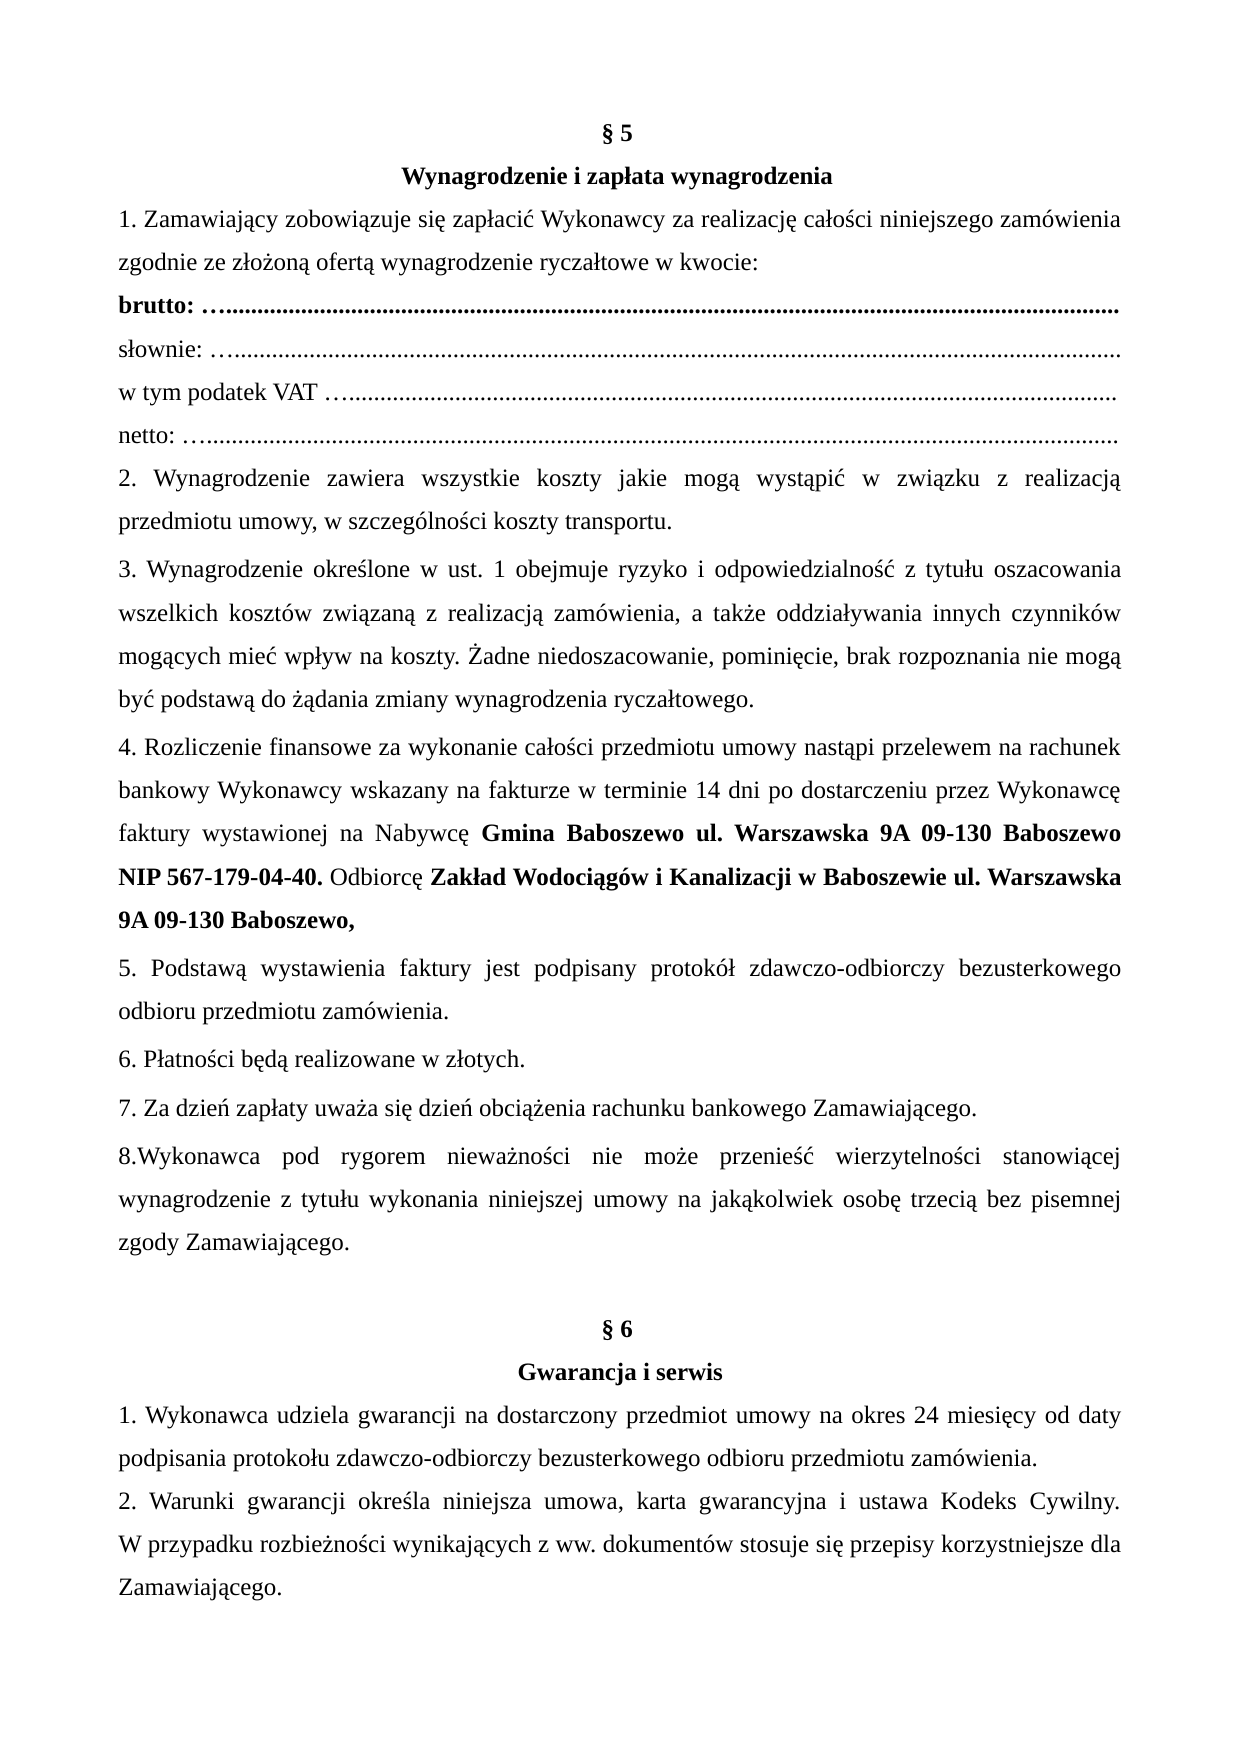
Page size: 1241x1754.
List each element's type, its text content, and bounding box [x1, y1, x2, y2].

text Gwarancja i serwis [118, 1357, 1122, 1386]
text Wynagrodzenie i zapłata wynagrodzenia [118, 161, 1122, 190]
text słownie: ….............................................................................................................................................. [118, 334, 1122, 362]
text 4. Rozliczenie finansowe za wykonanie całości przedmiotu umowy nastąpi przelewem na rachunek bankowy Wykonawcy wskazany na fakturze w terminie 14 dni po dostarczeniu przez Wykonawcę faktury wystawionej na Nabywcę Gmina Baboszewo ul. Warszawska 9A 09-130 Baboszewo NIP 567-179-04-40. Odbiorcę Zakład Wodociągów i Kanalizacji w Baboszewie ul. Warszawska 9A 09-130 Baboszewo, [118, 732, 1122, 933]
text 5. Podstawą wystawienia faktury jest podpisany protokół zdawczo-odbiorczy bezusterkowego odbioru przedmiotu zamówienia. [118, 953, 1122, 1025]
text § 5 [118, 118, 1122, 147]
text w tym podatek VAT …........................................................................................................................... [118, 377, 1122, 406]
text 3. Wynagrodzenie określone w ust. 1 obejmuje ryzyko i odpowiedzialność z tytułu oszacowania wszelkich kosztów związaną z realizacją zamówienia, a także oddziaływania innych czynników mogących mieć wpływ na koszty. Żadne niedoszacowanie, pominięcie, brak rozpoznania nie mogą być podstawą do żądania zmiany wynagrodzenia ryczałtowego. [118, 554, 1122, 713]
text 7. Za dzień zapłaty uważa się dzień obciążenia rachunku bankowego Zamawiającego. [118, 1093, 1122, 1122]
text 6. Płatności będą realizowane w złotych. [118, 1044, 1122, 1073]
text brutto: …............................................................................................................................................... [118, 291, 1122, 319]
text § 6 [118, 1314, 1122, 1342]
text 2. Wynagrodzenie zawiera wszystkie koszty jakie mogą wystąpić w związku z realizacją przedmiotu umowy, w szczególności koszty transportu. [118, 463, 1122, 535]
text 1. Zamawiający zobowiązuje się zapłacić Wykonawcy za realizację całości niniejszego zamówienia zgodnie ze złożoną ofertą wynagrodzenie ryczałtowe w kwocie: [118, 204, 1122, 276]
text 1. Wykonawca udziela gwarancji na dostarczony przedmiot umowy na okres 24 miesięcy od daty podpisania protokołu zdawczo-odbiorczy bezusterkowego odbioru przedmiotu zamówienia. [118, 1400, 1122, 1472]
text netto: ….................................................................................................................................................. [118, 420, 1122, 449]
text 8.Wykonawca pod rygorem nieważności nie może przenieść wierzytelności stanowiącej wynagrodzenie z tytułu wykonania niniejszej umowy na jakąkolwiek osobę trzecią bez pisemnej zgody Zamawiającego. [118, 1141, 1122, 1256]
list 2. Warunki gwarancji określa niniejsza umowa, karta gwarancyjna i ustawa Kodeks Cywilny. W przypadku rozbieżności wynikających z ww. dokumentów stosuje się przepisy korzystniejsze dla Zamawiającego. [118, 1486, 1122, 1601]
